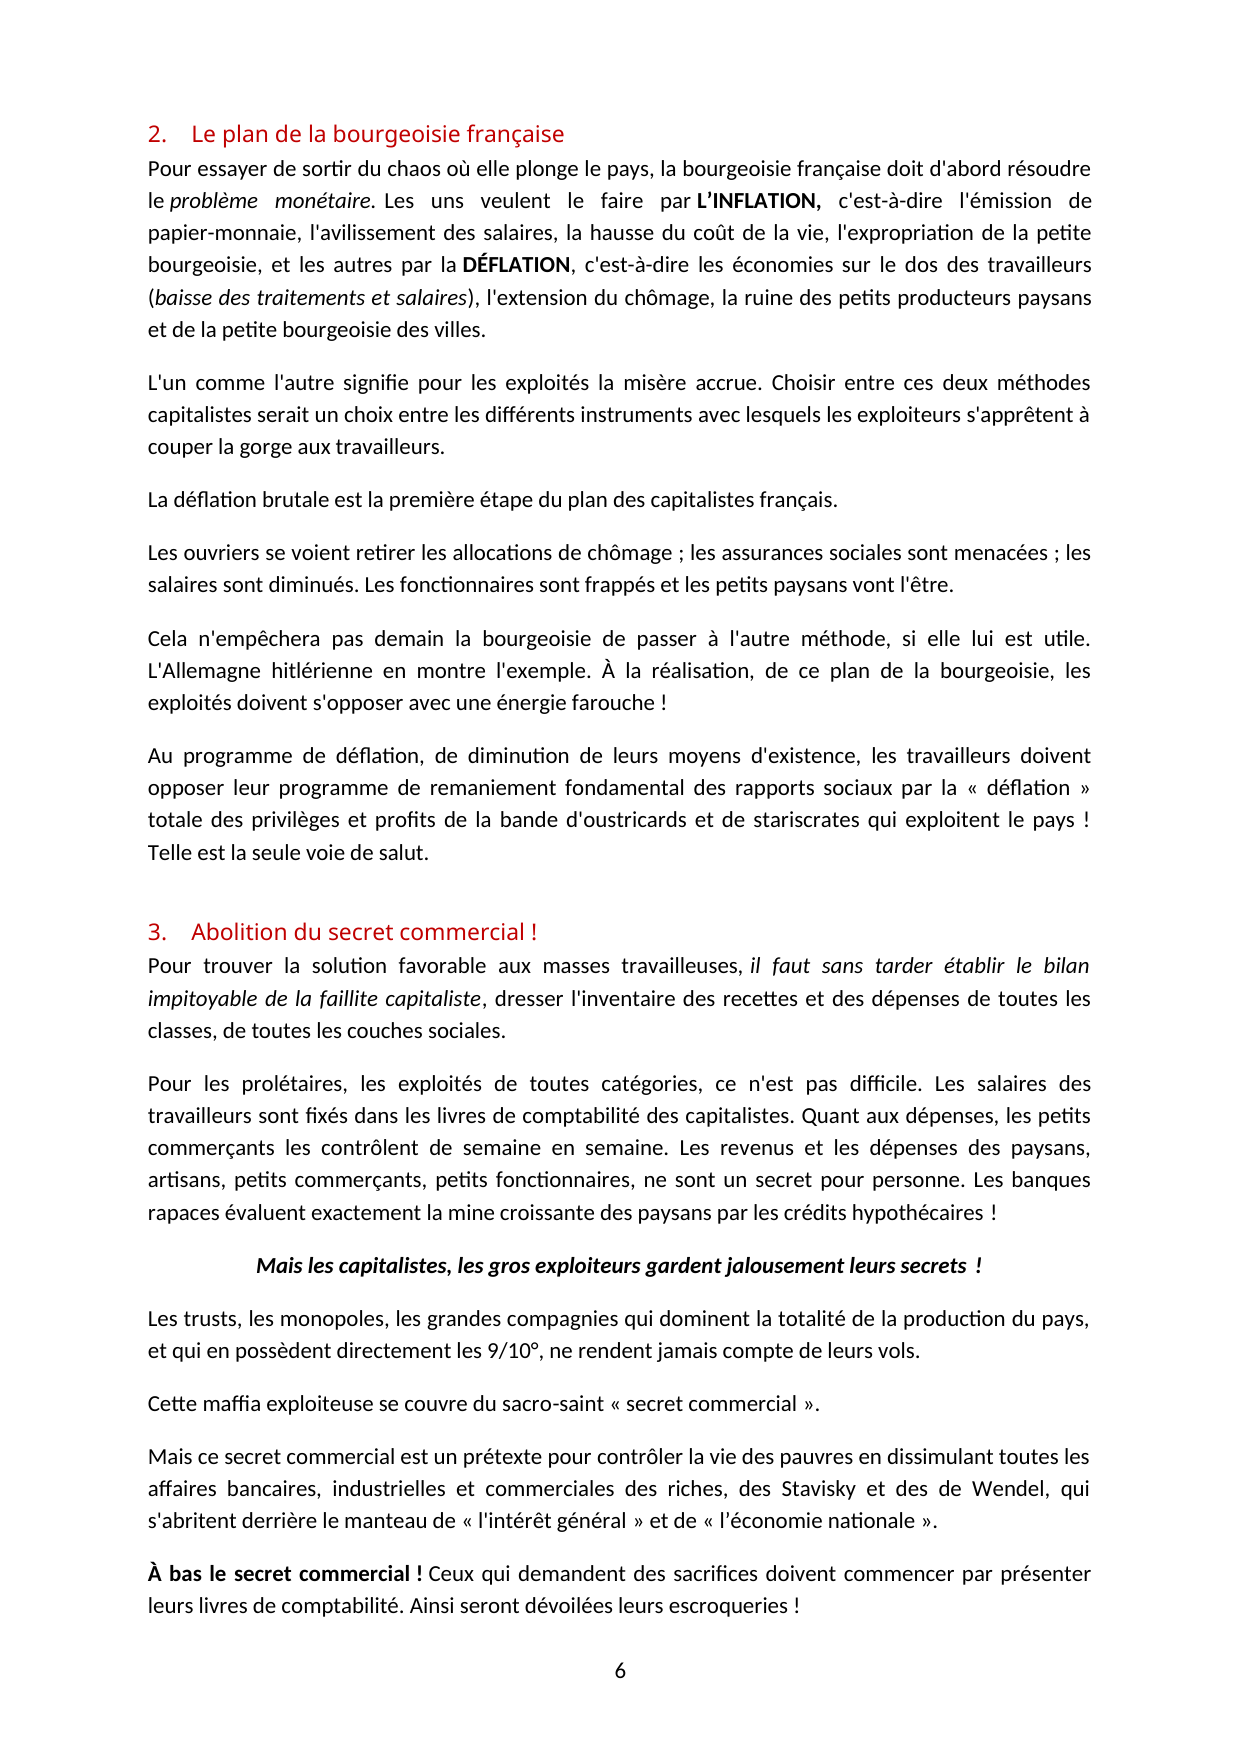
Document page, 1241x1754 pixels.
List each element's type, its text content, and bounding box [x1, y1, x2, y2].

text À bas le secret commercial ! Ceux qui demandent des sacrifices doivent commencer par présenter leurs livres de comptabilité. Ainsi seront dévoilées leurs escroqueries ! [148, 1559, 1093, 1619]
text Pour essayer de sortir du chaos où elle plonge le pays, la bourgeoisie française doit d'abord résoudre le problème monétaire. Les uns veulent le faire par L’INFLATION, c'est‑à‑dire l'émission de papier‑monnaie, l'avilissement des salaires, la hausse du coût de la vie, l'expropriation de la petite bourgeoisie, et les autres par la DÉFLATION, c'est‑à‑dire les économies sur le dos des travailleurs (baisse des traitements et salaires), l'extension du chômage, la ruine des petits producteurs paysans et de la petite bourgeoisie des villes. [148, 154, 1093, 343]
text Pour trouver la solution favorable aux masses travailleuses, il faut sans tarder établir le bilan impitoyable de la faillite capitaliste, dresser l'inventaire des recettes et des dépenses de toutes les classes, de toutes les couches sociales. [148, 952, 1093, 1044]
text La déflation brutale est la première étape du plan des capitalistes français. [148, 485, 1093, 513]
text Mais ce secret commercial est un prétexte pour contrôler la vie des pauvres en dissimulant toutes les affaires bancaires, industrielles et commerciales des riches, des Stavisky et des de Wendel, qui s'abritent derrière le manteau de « l'intérêt général » et de « l’économie nationale ». [148, 1442, 1093, 1534]
subtitle Le plan de la bourgeoisie française [148, 118, 1093, 149]
text Cette maffia exploiteuse se couvre du sacro‑saint « secret commercial ». [148, 1389, 1093, 1417]
text Les ouvriers se voient retirer les allocations de chômage ; les assurances sociales sont menacées ; les salaires sont diminués. Les fonctionnaires sont frappés et les petits paysans vont l'être. [148, 538, 1093, 599]
subtitle Abolition du secret commercial ! [148, 916, 1093, 947]
text Pour les prolétaires, les exploités de toutes catégories, ce n'est pas difficile. Les salaires des travailleurs sont fixés dans les livres de comptabilité des capitalistes. Quant aux dépenses, les petits commerçants les contrôlent de semaine en semaine. Les revenus et les dépenses des paysans, artisans, petits commerçants, petits fonctionnaires, ne sont un secret pour personne. Les banques rapaces évaluent exactement la mine croissante des paysans par les crédits hypothécaires ! [148, 1069, 1093, 1226]
text Au programme de déflation, de diminution de leurs moyens d'existence, les travailleurs doivent opposer leur programme de remaniement fondamental des rapports sociaux par la « déflation » totale des privilèges et profits de la bande d'oustricards et de stariscrates qui exploitent le pays ! Telle est la seule voie de salut. [148, 741, 1093, 866]
text Les trusts, les monopoles, les grandes compagnies qui dominent la totalité de la production du pays, et qui en possèdent directement les 9/10°, ne rendent jamais compte de leurs vols. [148, 1304, 1093, 1364]
text Cela n'empêchera pas demain la bourgeoisie de passer à l'autre méthode, si elle lui est utile. L'Allemagne hitlérienne en montre l'exemple. À la réalisation, de ce plan de la bourgeoisie, les exploités doivent s'opposer avec une énergie farouche ! [148, 624, 1093, 716]
text L'un comme l'autre signifie pour les exploités la misère accrue. Choisir entre ces deux méthodes capitalistes serait un choix entre les différents instruments avec lesquels les exploiteurs s'apprêtent à couper la gorge aux travailleurs. [148, 368, 1093, 460]
text Mais les capitalistes, les gros exploiteurs gardent jalousement leurs secrets ! [148, 1251, 1093, 1279]
